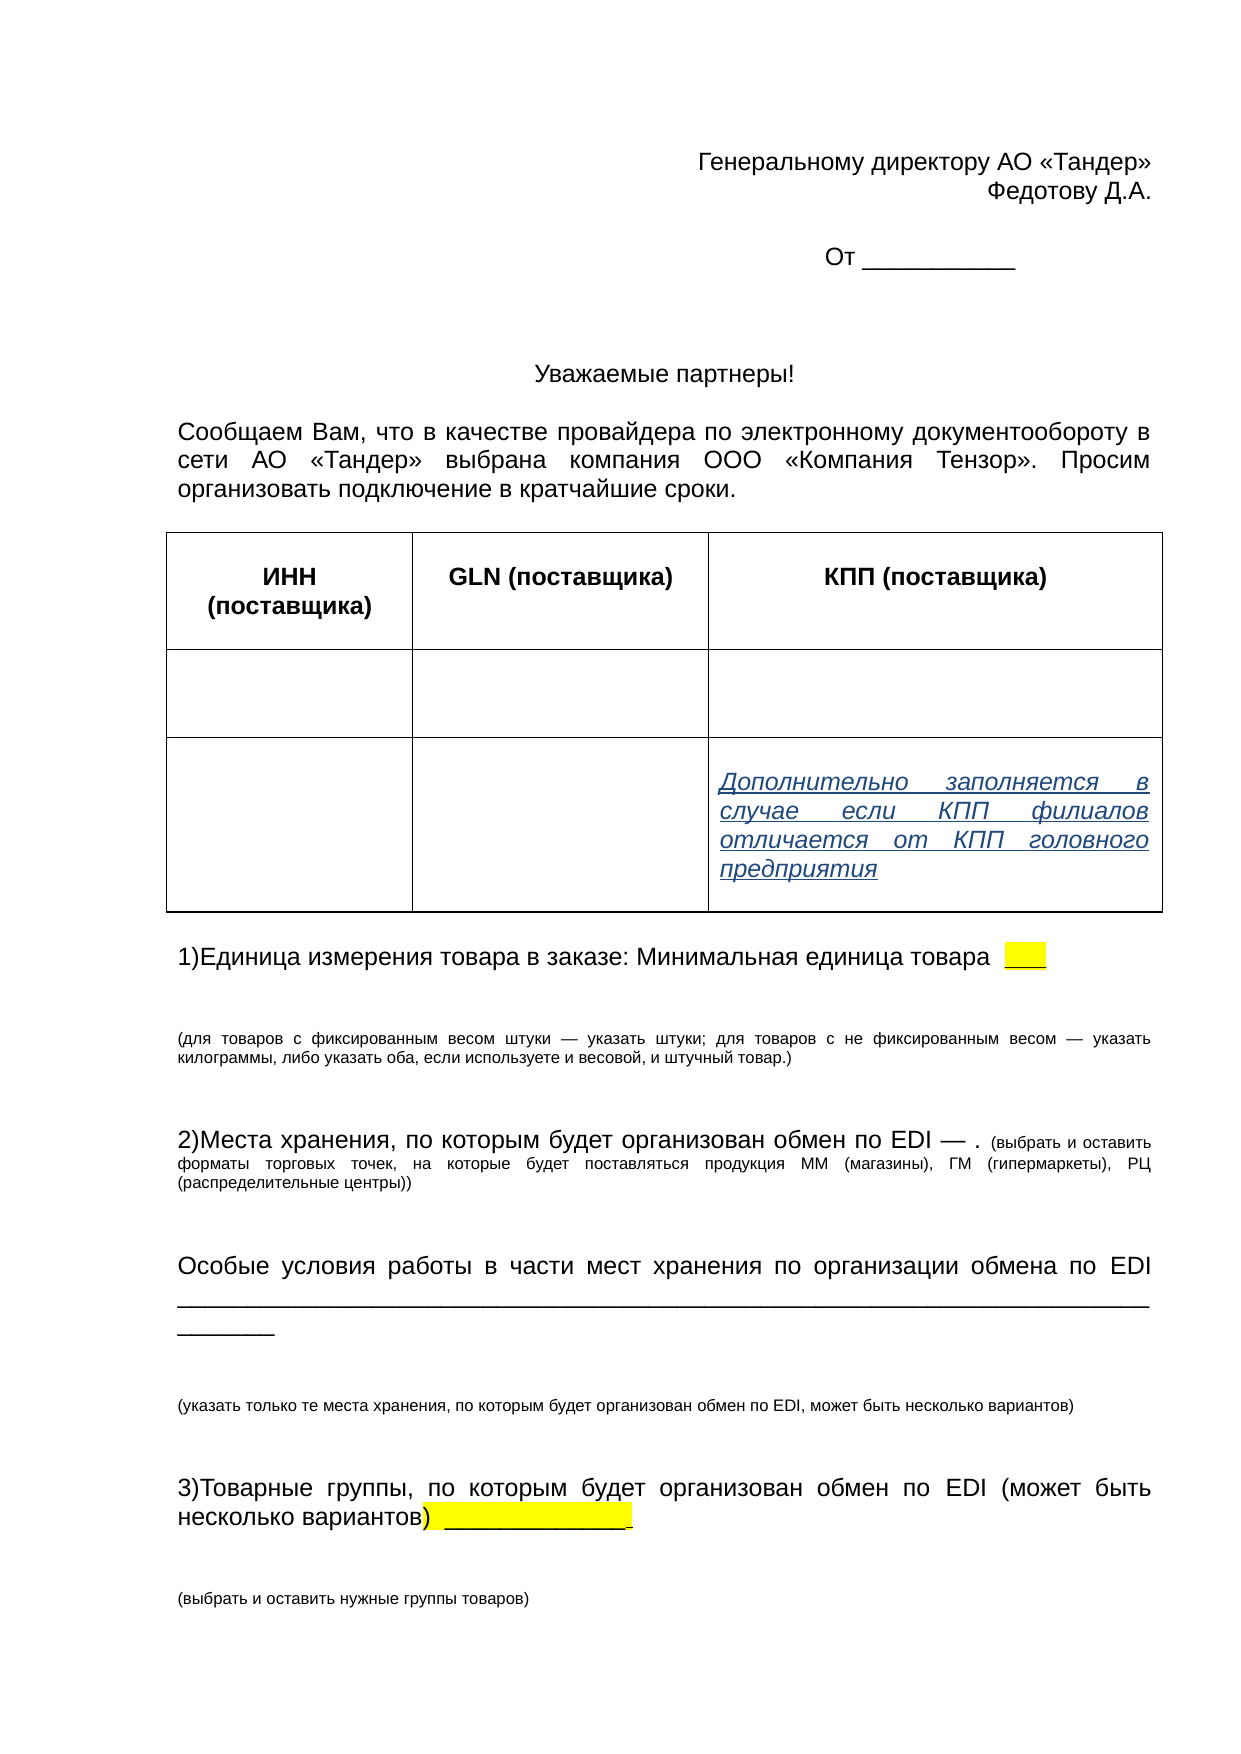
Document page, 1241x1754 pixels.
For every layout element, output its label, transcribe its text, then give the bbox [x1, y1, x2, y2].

table_header ИНН (поставщика) [167, 533, 412, 649]
text 3)Товарные группы, по которым будет организован обмен по EDI (может быть несколько вариантов) _____________ [177, 1473, 1152, 1530]
table_cell [167, 738, 412, 911]
text 2)Места хранения, по которым будет организован обмен по EDI — . (выбрать и оставить форматы торговых точек, на которые будет поставляться продукция ММ (магазины), ГМ (гипермаркеты), РЦ (распределительные центры)) [177, 1125, 1152, 1192]
table_cell [709, 650, 1162, 737]
text (для товаров с фиксированным весом штуки — указать штуки; для товаров с не фиксированным весом — указать килограммы, либо указать оба, если используете и весовой, и штучный товар.) [177, 1029, 1152, 1067]
table_cell Дополнительно заполняется в случае если КПП филиалов отличается от КПП головного предприятия [709, 738, 1162, 911]
text Особые условия работы в части мест хранения по организации обмена по EDI _____________________________________________________________________________ [177, 1251, 1152, 1337]
text 1)Единица измерения товара в заказе: Минимальная единица товара ___ [177, 942, 1152, 970]
table_cell [413, 650, 708, 737]
table_header GLN (поставщика) [413, 533, 708, 649]
text (указать только те места хранения, по которым будет организован обмен по EDI, может быть несколько вариантов) [177, 1395, 1152, 1414]
text Федотову Д.А. [608, 176, 1152, 204]
table_header КПП (поставщика) [709, 533, 1162, 649]
text (выбрать и оставить нужные группы товаров) [177, 1589, 1152, 1608]
text Сообщаем Вам, что в качестве провайдера по электронному документообороту в сети АО «Тандер» выбрана компания ООО «Компания Тензор». Просим организовать подключение в кратчайшие сроки. [177, 417, 1152, 503]
table_cell [413, 738, 708, 911]
text Уважаемые партнеры! [177, 359, 1152, 387]
text От ___________ [580, 238, 1152, 272]
table_cell [167, 650, 412, 737]
text Генеральному директору АО «Тандер» [177, 147, 1152, 176]
